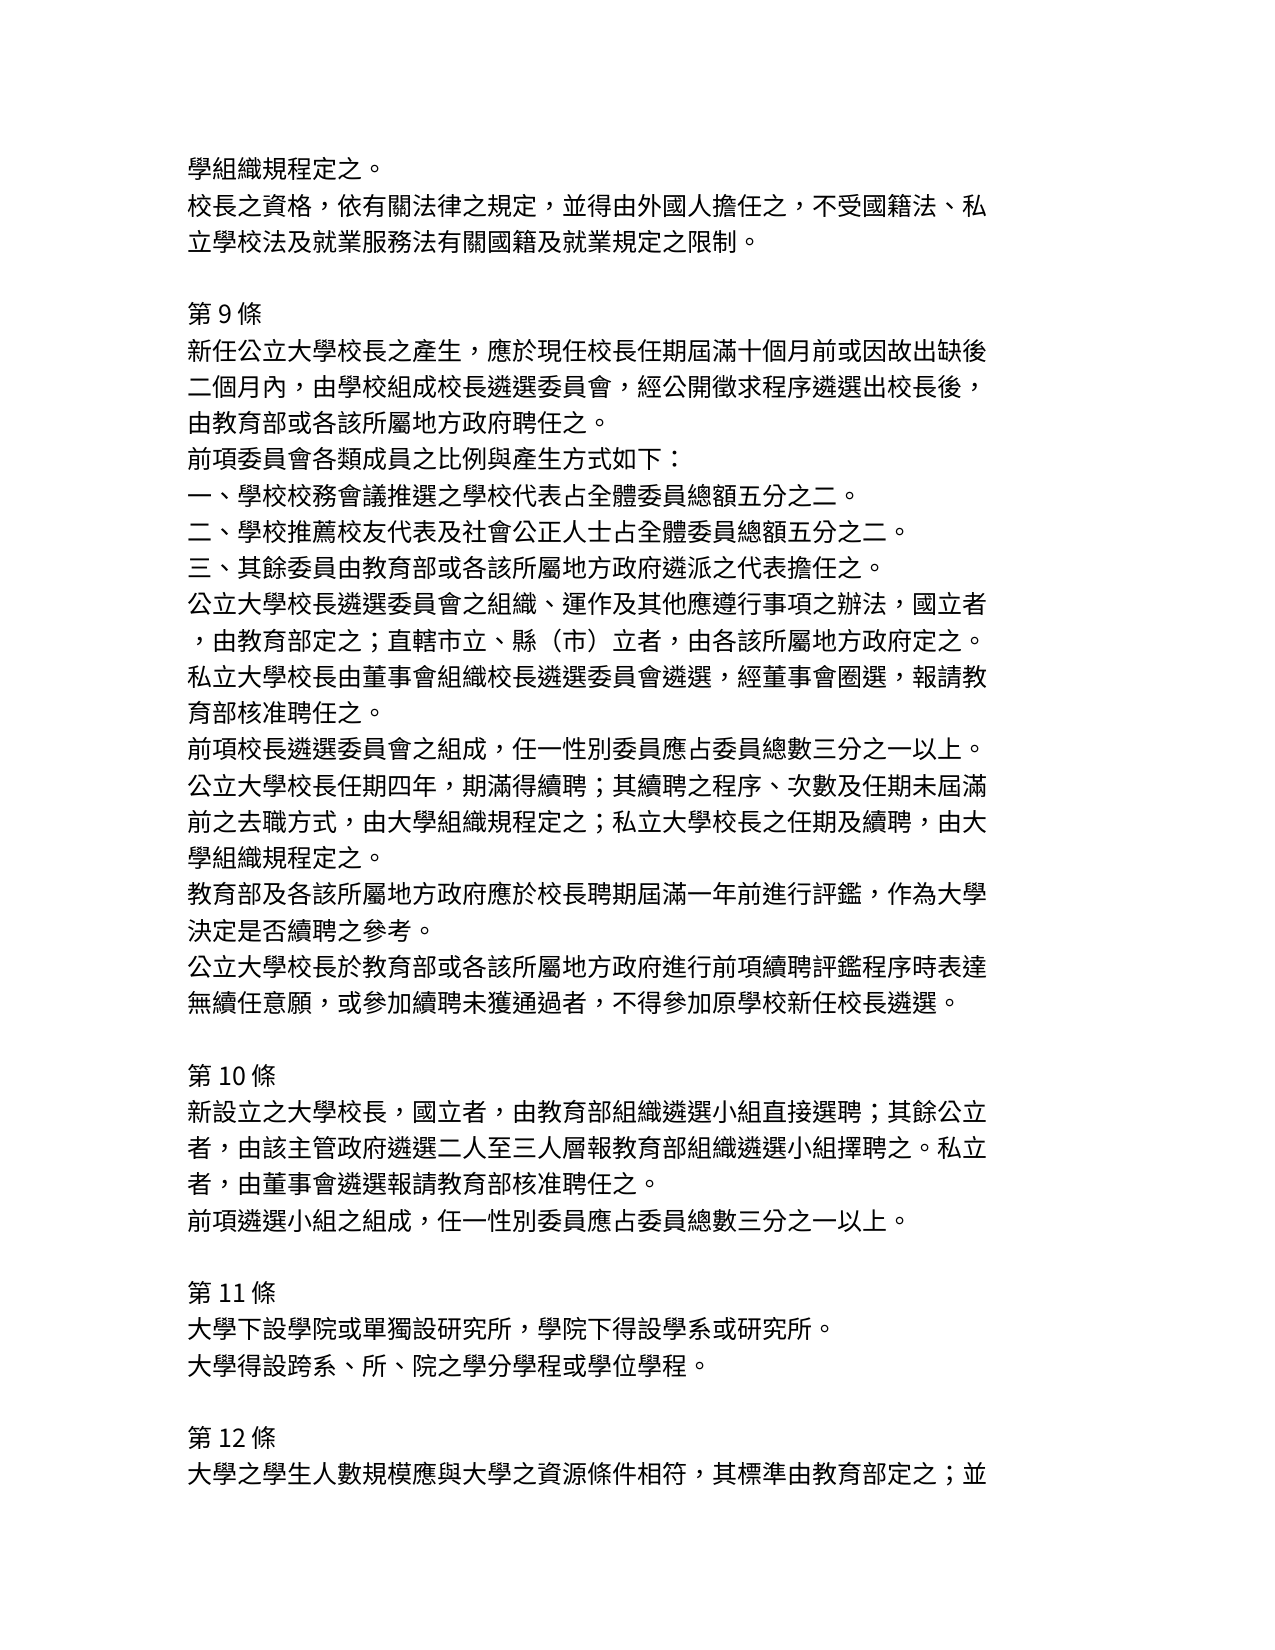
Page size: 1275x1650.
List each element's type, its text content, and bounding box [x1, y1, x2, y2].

text 由教育部或各該所屬地方政府聘任之。 [187, 404, 1087, 440]
text 育部核准聘任之。 [187, 694, 1087, 730]
text 教育部及各該所屬地方政府應於校長聘期屆滿一年前進行評鑑，作為大學 [187, 875, 1087, 911]
text 者，由董事會遴選報請教育部核准聘任之。 [187, 1165, 1087, 1201]
text 公立大學校長任期四年，期滿得續聘；其續聘之程序、次數及任期未屆滿 [187, 766, 1087, 802]
text 校長之資格，依有關法律之規定，並得由外國人擔任之，不受國籍法、私 [187, 186, 1087, 222]
text 大學下設學院或單獨設研究所，學院下得設學系或研究所。 [187, 1310, 1087, 1346]
text 前項委員會各類成員之比例與產生方式如下： [187, 440, 1087, 476]
text 新任公立大學校長之產生，應於現任校長任期屆滿十個月前或因故出缺後 [187, 331, 1087, 367]
text 者，由該主管政府遴選二人至三人層報教育部組織遴選小組擇聘之。私立 [187, 1129, 1087, 1165]
text 前項校長遴選委員會之組成，任一性別委員應占委員總數三分之一以上。 [187, 730, 1087, 766]
text 前項遴選小組之組成，任一性別委員應占委員總數三分之一以上。 [187, 1201, 1087, 1237]
text 第 9 條 [187, 295, 1087, 331]
text 一、學校校務會議推選之學校代表占全體委員總額五分之二。 [187, 476, 1087, 512]
text 學組織規程定之。 [187, 150, 1087, 186]
text 立學校法及就業服務法有關國籍及就業規定之限制。 [187, 222, 1087, 259]
text 二個月內，由學校組成校長遴選委員會，經公開徵求程序遴選出校長後， [187, 367, 1087, 404]
text 第 11 條 [187, 1274, 1087, 1310]
text 二、學校推薦校友代表及社會公正人士占全體委員總額五分之二。 [187, 512, 1087, 549]
text 決定是否續聘之參考。 [187, 911, 1087, 947]
text 大學之學生人數規模應與大學之資源條件相符，其標準由教育部定之；並 [187, 1455, 1087, 1491]
text 第 10 條 [187, 1056, 1087, 1092]
text 公立大學校長遴選委員會之組織、運作及其他應遵行事項之辦法，國立者 [187, 585, 1087, 621]
text ，由教育部定之；直轄市立、縣（市）立者，由各該所屬地方政府定之。 [187, 621, 1087, 657]
text 新設立之大學校長，國立者，由教育部組織遴選小組直接選聘；其餘公立 [187, 1092, 1087, 1129]
text 公立大學校長於教育部或各該所屬地方政府進行前項續聘評鑑程序時表達 [187, 947, 1087, 984]
text 無續任意願，或參加續聘未獲通過者，不得參加原學校新任校長遴選。 [187, 984, 1087, 1020]
text 第 12 條 [187, 1419, 1087, 1455]
text 學組織規程定之。 [187, 839, 1087, 875]
text 大學得設跨系、所、院之學分學程或學位學程。 [187, 1346, 1087, 1382]
text 私立大學校長由董事會組織校長遴選委員會遴選，經董事會圈選，報請教 [187, 657, 1087, 694]
text 前之去職方式，由大學組織規程定之；私立大學校長之任期及續聘，由大 [187, 802, 1087, 839]
text 三、其餘委員由教育部或各該所屬地方政府遴派之代表擔任之。 [187, 549, 1087, 585]
